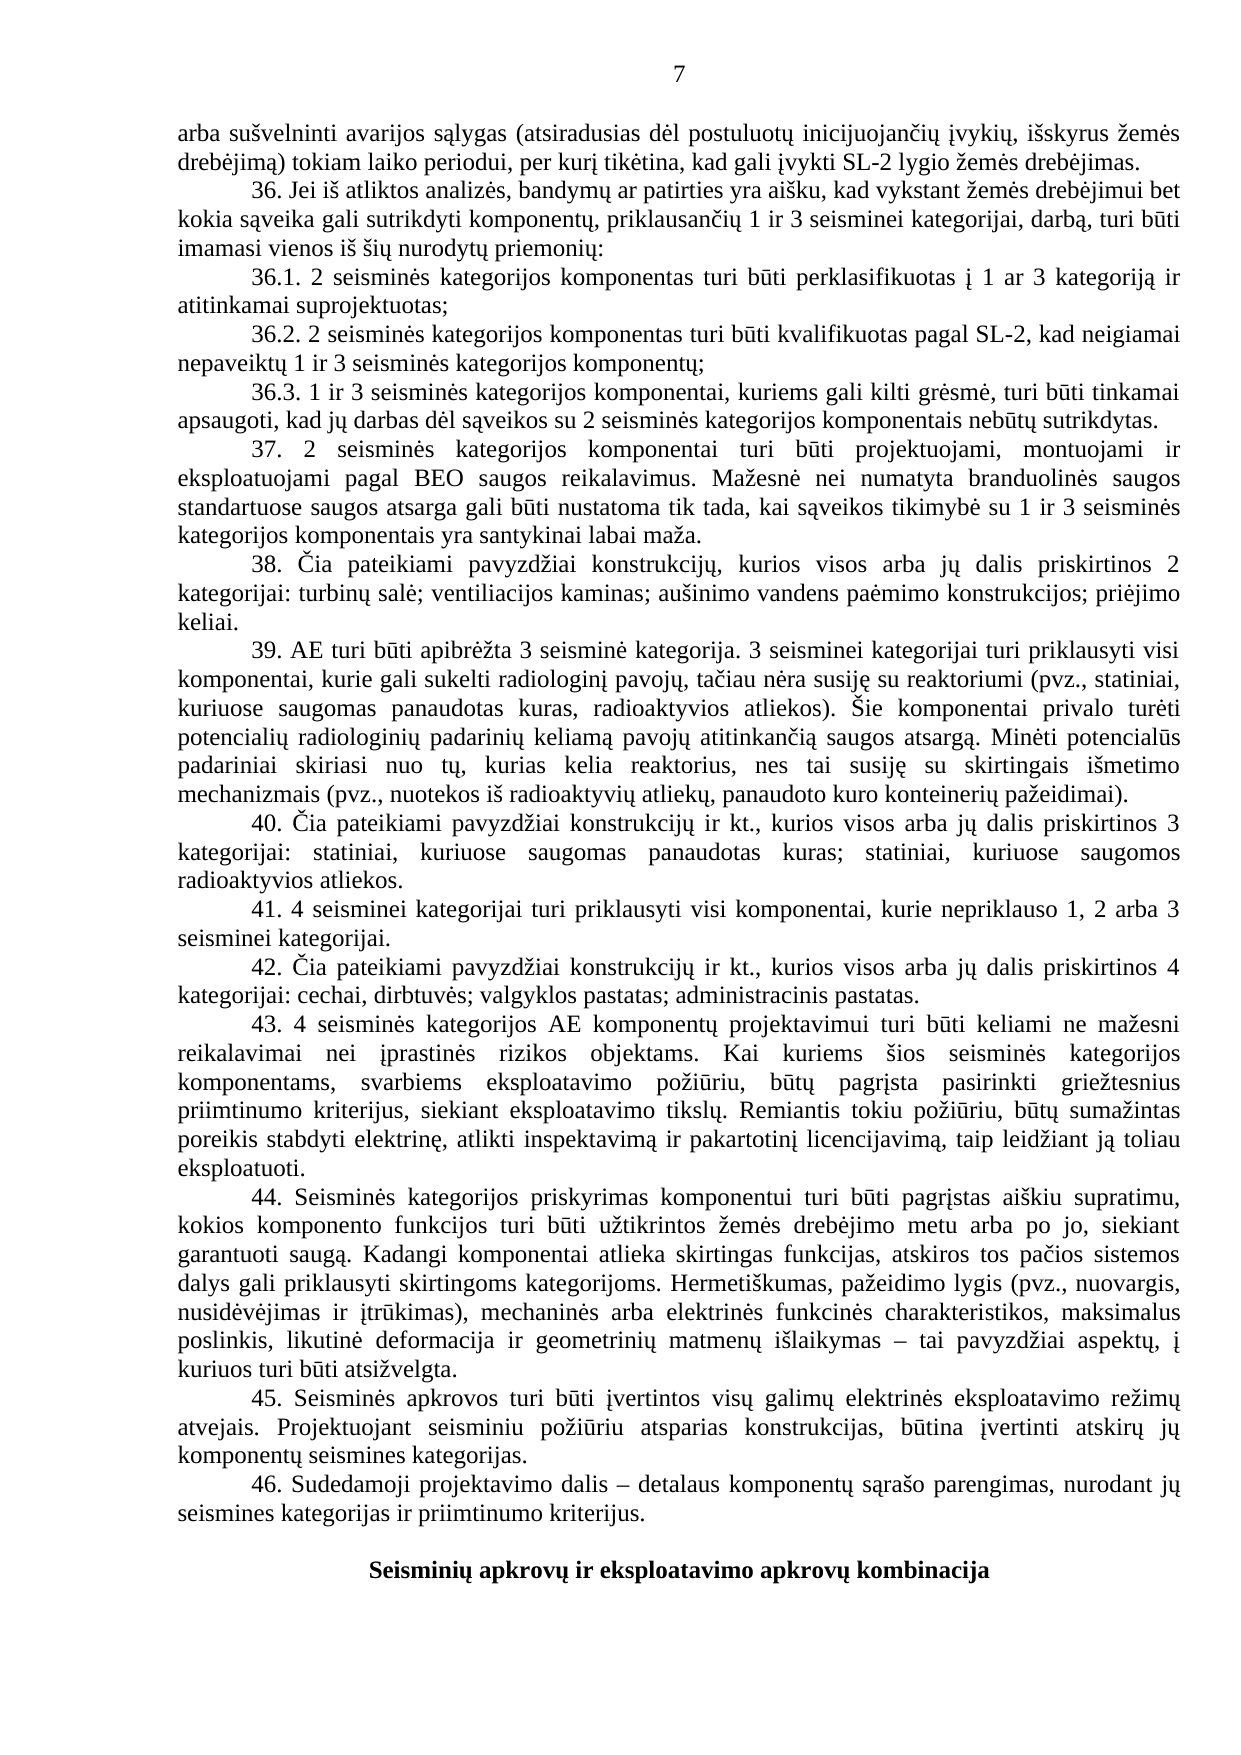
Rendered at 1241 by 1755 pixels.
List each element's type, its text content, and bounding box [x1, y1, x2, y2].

text 36.1. 2 seisminės kategorijos komponentas turi būti perklasifikuotas į 1 ar 3 kategoriją ir atitinkamai suprojektuotas; [177, 262, 1181, 319]
text 41. 4 seisminei kategorijai turi priklausyti visi komponentai, kurie nepriklauso 1, 2 arba 3 seisminei kategorijai. [177, 894, 1181, 952]
text Seisminių apkrovų ir eksploatavimo apkrovų kombinacija [177, 1556, 1181, 1584]
text 45. Seisminės apkrovos turi būti įvertintos visų galimų elektrinės eksploatavimo režimų atvejais. Projektuojant seisminiu požiūriu atsparias konstrukcijas, būtina įvertinti atskirų jų komponentų seismines kategorijas. [177, 1383, 1181, 1469]
text 42. Čia pateikiami pavyzdžiai konstrukcijų ir kt., kurios visos arba jų dalis priskirtinos 4 kategorijai: cechai, dirbtuvės; valgyklos pastatas; administracinis pastatas. [177, 952, 1181, 1009]
text 39. AE turi būti apibrėžta 3 seisminė kategorija. 3 seisminei kategorijai turi priklausyti visi komponentai, kurie gali sukelti radiologinį pavojų, tačiau nėra susiję su reaktoriumi (pvz., statiniai, kuriuose saugomas panaudotas kuras, radioaktyvios atliekos). Šie komponentai privalo turėti potencialių radiologinių padarinių keliamą pavojų atitinkančią saugos atsargą. Minėti potencialūs padariniai skiriasi nuo tų, kurias kelia reaktorius, nes tai susiję su skirtingais išmetimo mechanizmais (pvz., nuotekos iš radioaktyvių atliekų, panaudoto kuro konteinerių pažeidimai). [177, 636, 1181, 808]
text 46. Sudedamoji projektavimo dalis – detalaus komponentų sąrašo parengimas, nurodant jų seismines kategorijas ir priimtinumo kriterijus. [177, 1469, 1181, 1527]
text 36.2. 2 seisminės kategorijos komponentas turi būti kvalifikuotas pagal SL-2, kad neigiamai nepaveiktų 1 ir 3 seisminės kategorijos komponentų; [177, 319, 1181, 377]
text 44. Seisminės kategorijos priskyrimas komponentui turi būti pagrįstas aiškiu supratimu, kokios komponento funkcijos turi būti užtikrintos žemės drebėjimo metu arba po jo, siekiant garantuoti saugą. Kadangi komponentai atlieka skirtingas funkcijas, atskiros tos pačios sistemos dalys gali priklausyti skirtingoms kategorijoms. Hermetiškumas, pažeidimo lygis (pvz., nuovargis, nusidėvėjimas ir įtrūkimas), mechaninės arba elektrinės funkcinės charakteristikos, maksimalus poslinkis, likutinė deformacija ir geometrinių matmenų išlaikymas – tai pavyzdžiai aspektų, į kuriuos turi būti atsižvelgta. [177, 1182, 1181, 1383]
text 36.3. 1 ir 3 seisminės kategorijos komponentai, kuriems gali kilti grėsmė, turi būti tinkamai apsaugoti, kad jų darbas dėl sąveikos su 2 seisminės kategorijos komponentais nebūtų sutrikdytas. [177, 377, 1181, 434]
text 36. Jei iš atliktos analizės, bandymų ar patirties yra aišku, kad vykstant žemės drebėjimui bet kokia sąveika gali sutrikdyti komponentų, priklausančių 1 ir 3 seisminei kategorijai, darbą, turi būti imamasi vienos iš šių nurodytų priemonių: [177, 176, 1181, 262]
text 43. 4 seisminės kategorijos AE komponentų projektavimui turi būti keliami ne mažesni reikalavimai nei įprastinės rizikos objektams. Kai kuriems šios seisminės kategorijos komponentams, svarbiems eksploatavimo požiūriu, būtų pagrįsta pasirinkti griežtesnius priimtinumo kriterijus, siekiant eksploatavimo tikslų. Remiantis tokiu požiūriu, būtų sumažintas poreikis stabdyti elektrinę, atlikti inspektavimą ir pakartotinį licencijavimą, taip leidžiant ją toliau eksploatuoti. [177, 1009, 1181, 1182]
text 37. 2 seisminės kategorijos komponentai turi būti projektuojami, montuojami ir eksploatuojami pagal BEO saugos reikalavimus. Mažesnė nei numatyta branduolinės saugos standartuose saugos atsarga gali būti nustatoma tik tada, kai sąveikos tikimybė su 1 ir 3 seisminės kategorijos komponentais yra santykinai labai maža. [177, 434, 1181, 549]
text 38. Čia pateikiami pavyzdžiai konstrukcijų, kurios visos arba jų dalis priskirtinos 2 kategorijai: turbinų salė; ventiliacijos kaminas; aušinimo vandens paėmimo konstrukcijos; priėjimo keliai. [177, 549, 1181, 636]
text 40. Čia pateikiami pavyzdžiai konstrukcijų ir kt., kurios visos arba jų dalis priskirtinos 3 kategorijai: statiniai, kuriuose saugomas panaudotas kuras; statiniai, kuriuose saugomos radioaktyvios atliekos. [177, 808, 1181, 894]
text arba sušvelninti avarijos sąlygas (atsiradusias dėl postuluotų inicijuojančių įvykių, išskyrus žemės drebėjimą) tokiam laiko periodui, per kurį tikėtina, kad gali įvykti SL-2 lygio žemės drebėjimas. [177, 118, 1181, 176]
